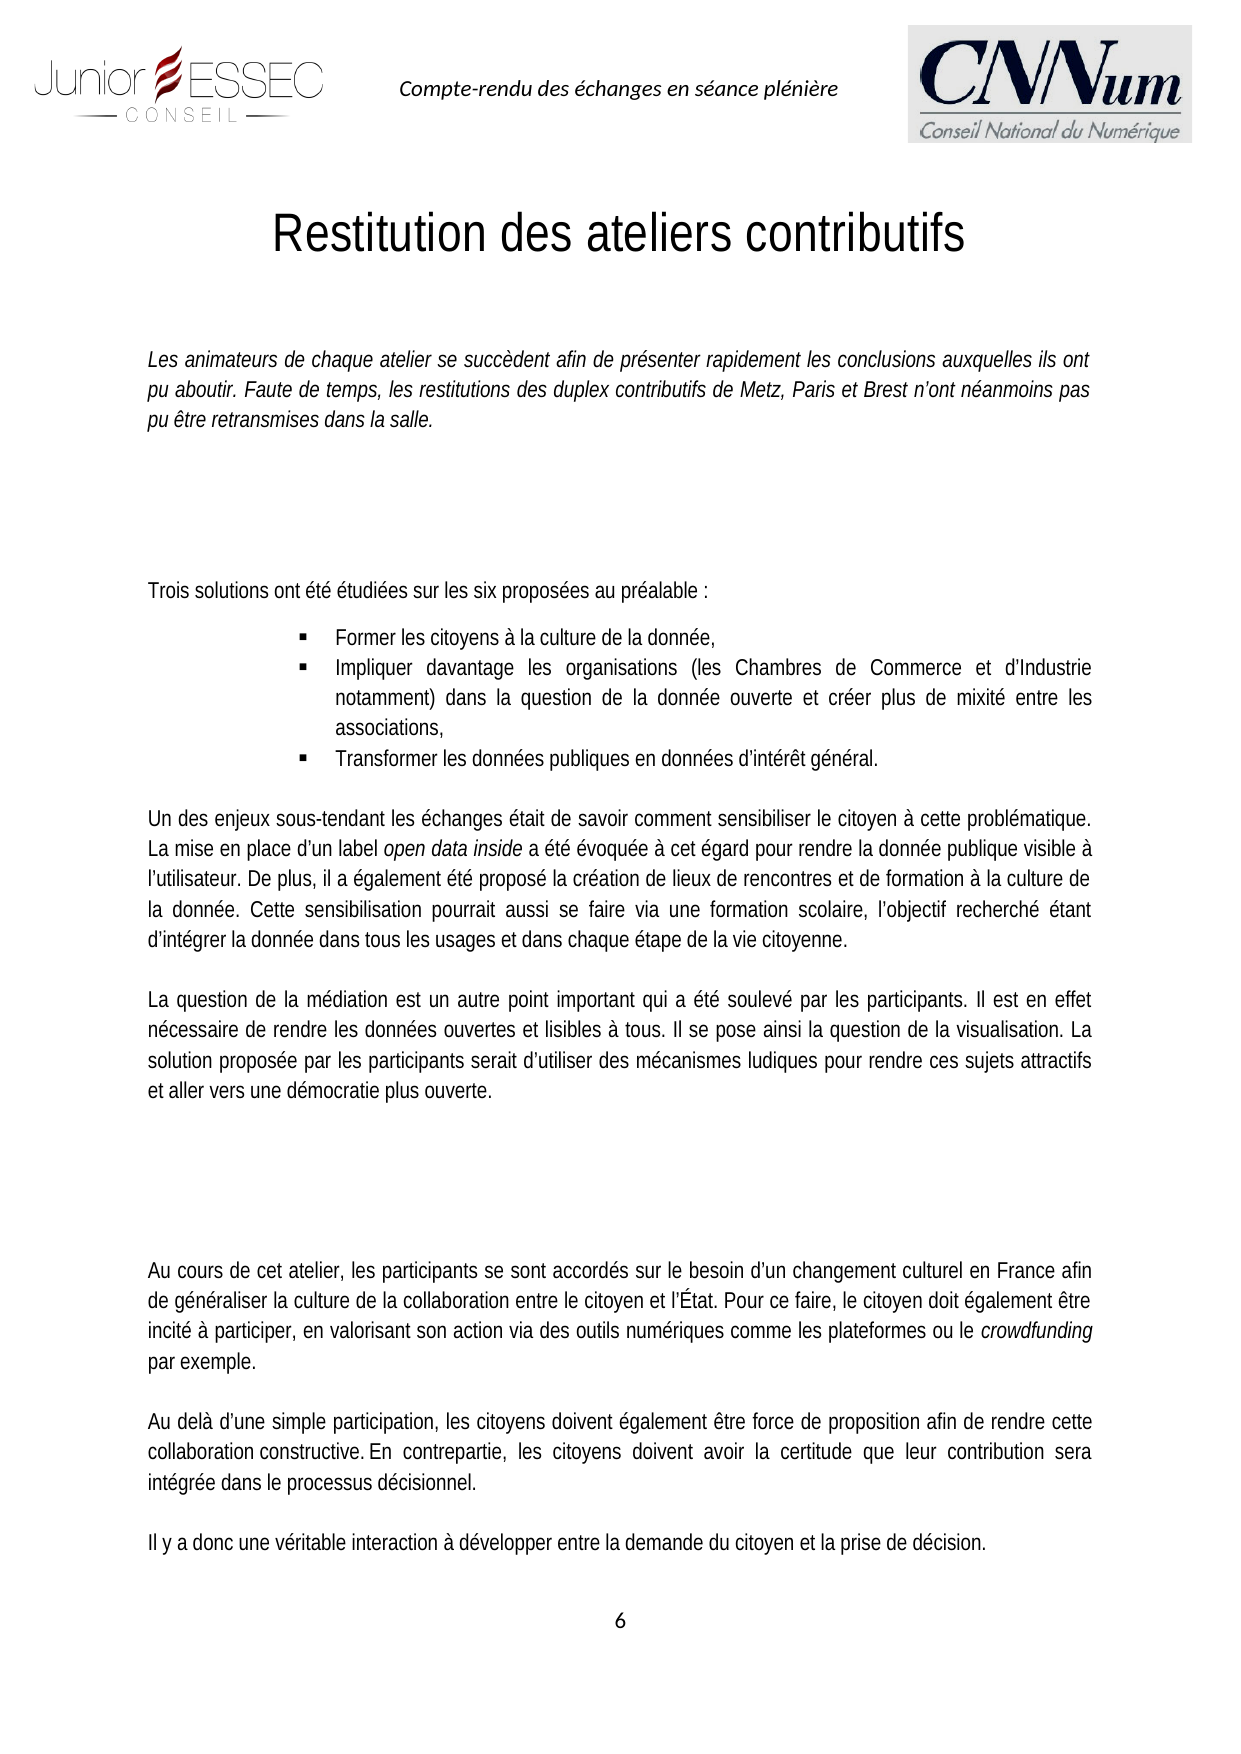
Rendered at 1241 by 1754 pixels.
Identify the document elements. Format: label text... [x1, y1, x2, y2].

list Transformer les données publiques en données d’intérêt général. [298, 744, 1093, 771]
text Au delà d’une simple participation, les citoyens doivent également être force de proposition afin de rendre cette collaboration constructive. En contrepartie, les citoyens doivent avoir la certitude que leur contribution sera intégrée dans le processus décisionnel. [148, 1408, 1093, 1495]
text Un des enjeux sous-tendant les échanges était de savoir comment sensibiliser le citoyen à cette problématique. La mise en place d’un label open data inside a été évoquée à cet égard pour rendre la donnée publique visible à l’utilisateur. De plus, il a également été proposé la création de lieux de rencontres et de formation à la culture de la donnée. Cette sensibilisation pourrait aussi se faire via une formation scolaire, l’objectif recherché étant d’intégrer la donnée dans tous les usages et dans chaque étape de la vie citoyenne. [148, 805, 1093, 952]
text Au cours de cet atelier, les participants se sont accordés sur le besoin d’un changement culturel en France afin de généraliser la culture de la collaboration entre le citoyen et l’État. Pour ce faire, le citoyen doit également être incité à participer, en valorisant son action via des outils numériques comme les plateformes ou le crowdfunding par exemple. [148, 1257, 1093, 1374]
text Il y a donc une véritable interaction à développer entre la demande du citoyen et la prise de décision. [148, 1529, 1093, 1555]
text La question de la médiation est un autre point important qui a été soulevé par les participants. Il est en effet nécessaire de rendre les données ouvertes et lisibles à tous. Il se pose ainsi la question de la visualisation. La solution proposée par les participants serait d’utiliser des mécanismes ludiques pour rendre ces sujets attractifs et aller vers une démocratie plus ouverte. [148, 986, 1093, 1103]
subtitle Restitution de l’atelier 2 (Gouvernement ouvert) [148, 1167, 1093, 1201]
text Trois solutions ont été étudiées sur les six proposées au préalable : [148, 577, 1093, 603]
text Les animateurs de chaque atelier se succèdent afin de présenter rapidement les conclusions auxquelles ils ont pu aboutir. Faute de temps, les restitutions des duplex contributifs de Metz, Paris et Brest n’ont néanmoins pas pu être retransmises dans la salle. [148, 346, 1093, 433]
list Impliquer davantage les organisations (les Chambres de Commerce et d’Industrie notamment) dans la question de la donnée ouverte et créer plus de mixité entre les associations, [298, 654, 1093, 741]
text Restitution des ateliers contributifs [148, 201, 1093, 263]
subtitle Restitution de l’atelier 1 (Ouverture des données publiques) [148, 488, 1093, 521]
list Former les citoyens à la culture de la donnée, [298, 624, 1093, 650]
